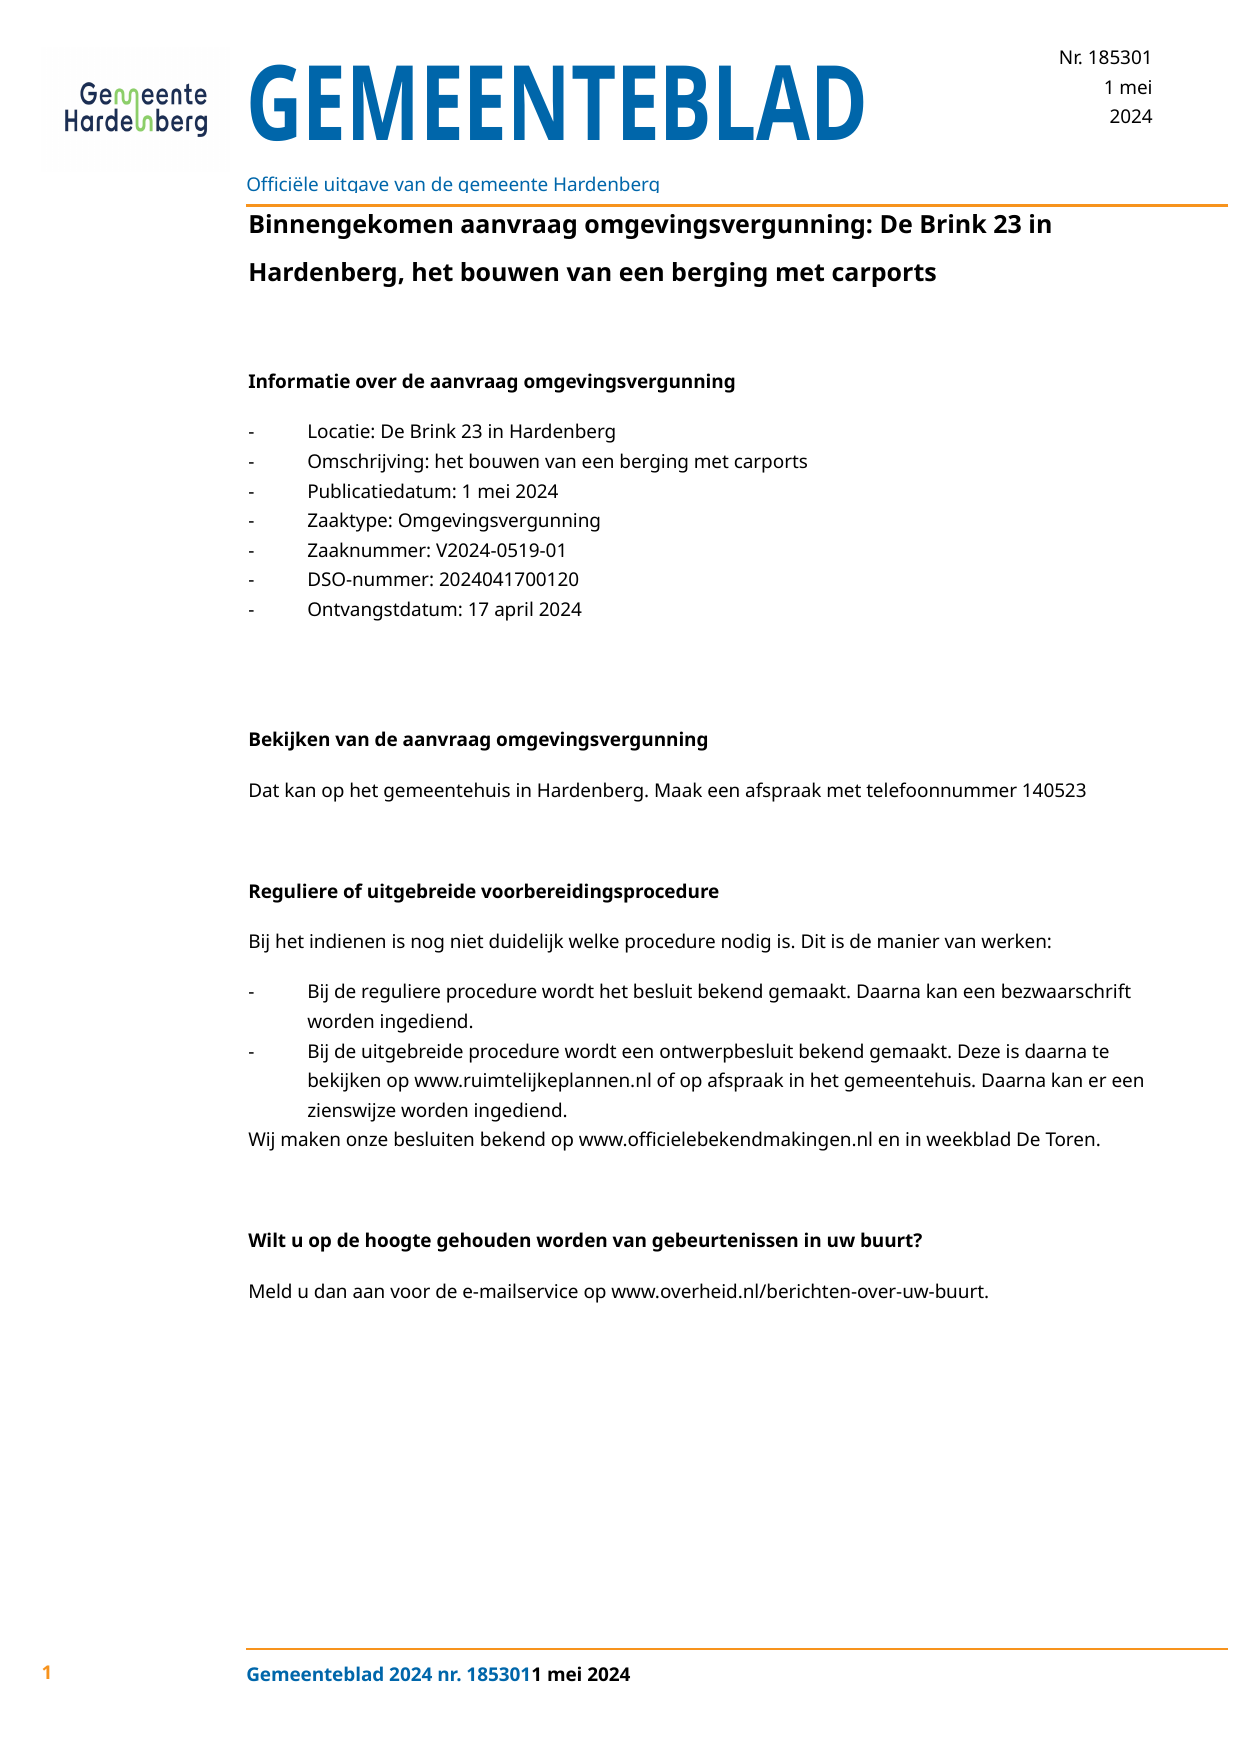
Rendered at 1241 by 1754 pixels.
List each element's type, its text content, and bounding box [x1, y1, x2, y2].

list Locatie: De Brink 23 in Hardenberg [248, 419, 1152, 444]
text Meld u dan aan voor de e-mailservice op www.overheid.nl/berichten-over-uw-buurt. [248, 1278, 1152, 1304]
text Dat kan op het gemeentehuis in Hardenberg. Maak een afspraak met telefoonnummer 140523 [248, 777, 1152, 803]
list Ontvangstdatum: 17 april 2024 [248, 596, 1152, 622]
list Omschrijving: het bouwen van een berging met carports [248, 448, 1152, 474]
list Publicatiedatum: 1 mei 2024 [248, 478, 1152, 504]
list Zaaktype: Omgevingsvergunning [248, 507, 1152, 533]
text Reguliere of uitgebreide voorbereidingsprocedure [248, 878, 1152, 904]
picture [41, 47, 231, 172]
text Informatie over de aanvraag omgevingsvergunning [248, 368, 1152, 394]
text Wij maken onze besluiten bekend op www.officielebekendmakingen.nl en in weekblad De Toren. [248, 1127, 1152, 1152]
text Wilt u op de hoogte gehouden worden van gebeurtenissen in uw buurt? [248, 1227, 1152, 1253]
text Bij het indienen is nog niet duidelijk welke procedure nodig is. Dit is de manier van werken: [248, 928, 1152, 954]
list Bij de uitgebreide procedure wordt een ontwerpbesluit bekend gemaakt. Deze is daarna te bekijken op www.ruimtelijkeplannen.nl of op afspraak in het gemeentehuis. Daarna kan er een zienswijze worden ingediend. [248, 1038, 1152, 1123]
list Zaaknummer: V2024-0519-01 [248, 537, 1152, 563]
text Binnengekomen aanvraag omgevingsvergunning: De Brink 23 in Hardenberg, het bouwen van een berging met carports [248, 207, 1152, 288]
text Bekijken van de aanvraag omgevingsvergunning [248, 727, 1152, 752]
list Bij de reguliere procedure wordt het besluit bekend gemaakt. Daarna kan een bezwaarschrift worden ingediend. [248, 979, 1152, 1034]
list DSO-nummer: 2024041700120 [248, 567, 1152, 592]
